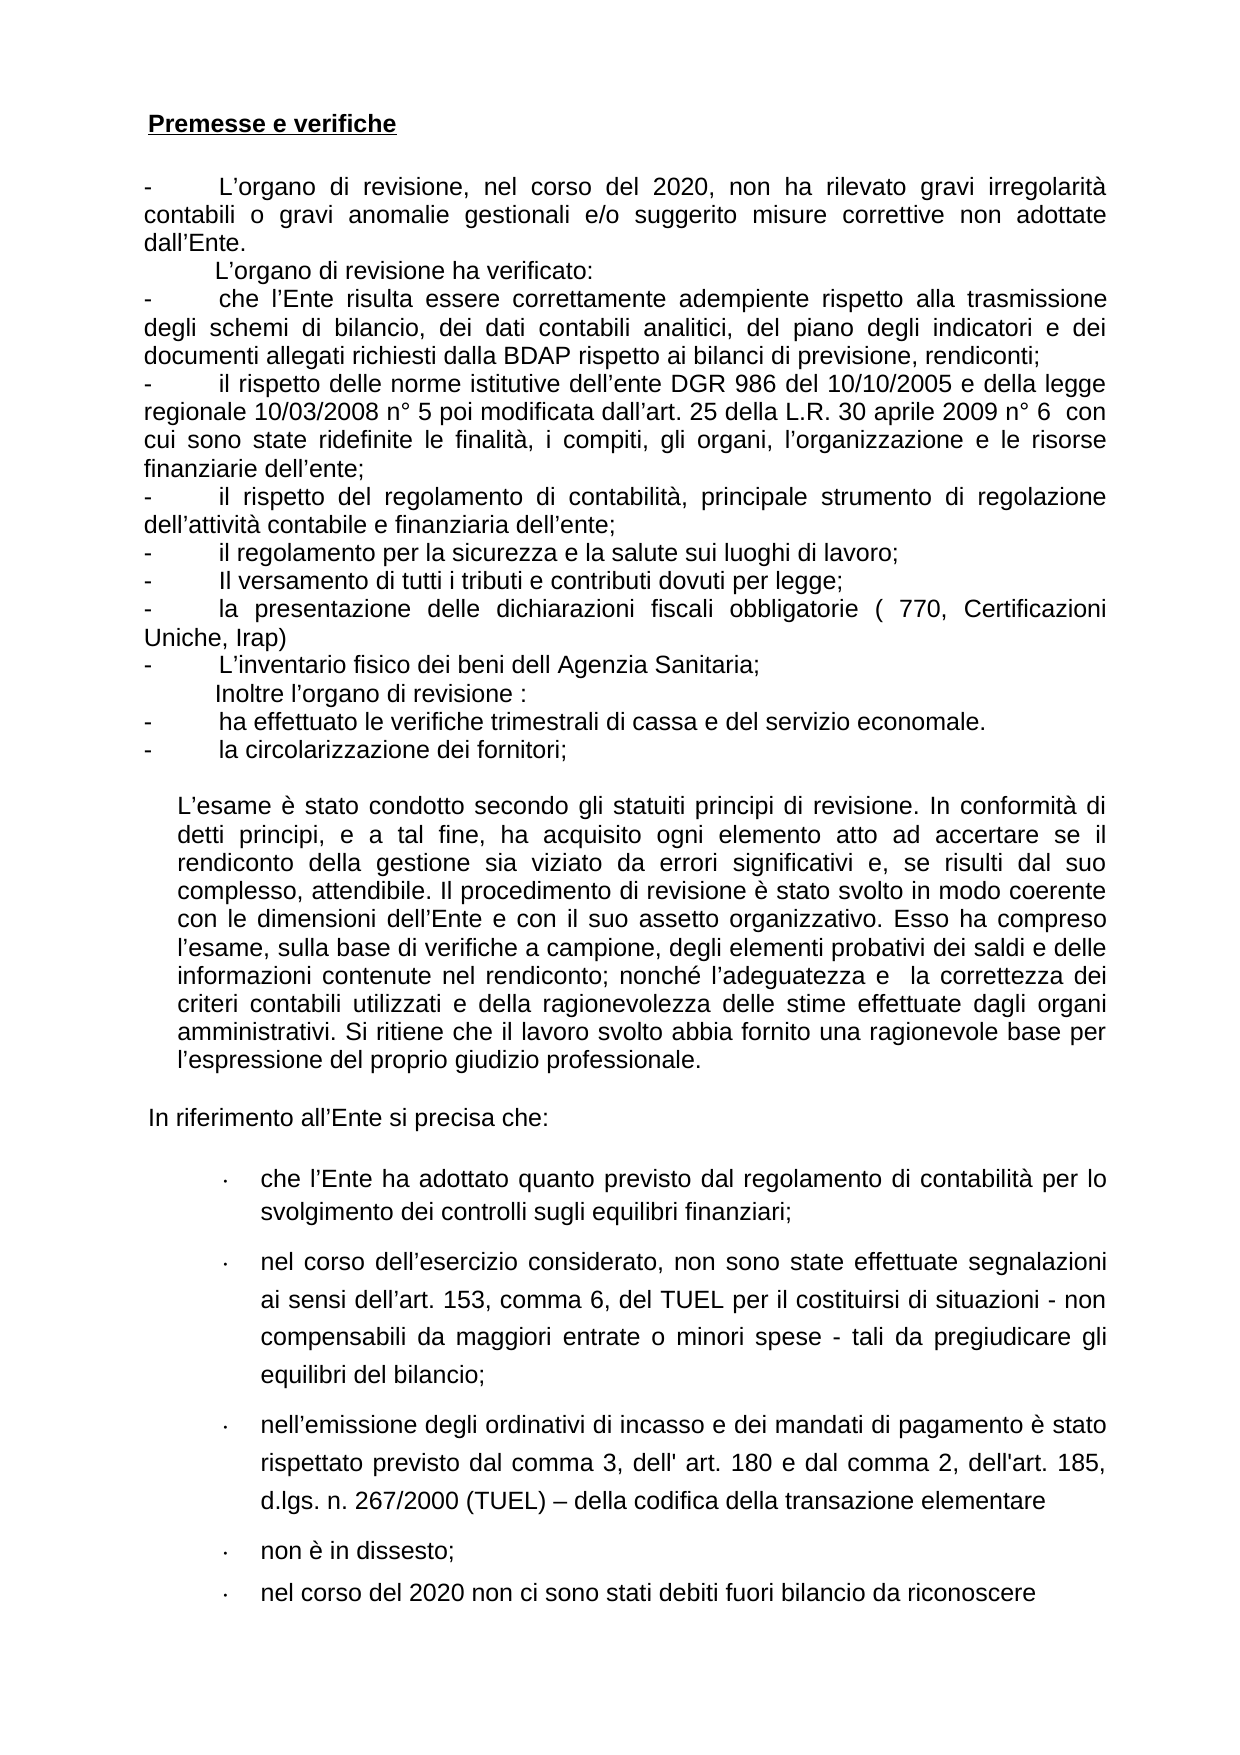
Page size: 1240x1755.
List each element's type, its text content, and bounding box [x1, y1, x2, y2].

list la presentazione delle dichiarazioni fiscali obbligatorie ( 770, Certificazioni Uniche, Irap) [144, 595, 1108, 651]
list nel corso dell’esercizio considerato, non sono state effettuate segnalazioni ai sensi dell’art. 153, comma 6, del TUEL per il costituirsi di situazioni - non compensabili da maggiori entrate o minori spese - tali da pregiudicare gli equilibri del bilancio; [223, 1247, 1108, 1389]
text Premesse e verifiche [148, 109, 1110, 137]
list non è in dissesto; [223, 1536, 1110, 1565]
list nell’emissione degli ordinativi di incasso e dei mandati di pagamento è stato rispettato previsto dal comma 3, dell' art. 180 e dal comma 2, dell'art. 185, d.lgs. n. 267/2000 (TUEL) – della codifica della transazione elementare [223, 1410, 1108, 1514]
list il regolamento per la sicurezza e la salute sui luoghi di lavoro; [144, 539, 1108, 567]
text Inoltre l’organo di revisione : [214, 679, 1108, 708]
text In riferimento all’Ente si precisa che: [148, 1103, 1110, 1132]
list ha effettuato le verifiche trimestrali di cassa e del servizio economale. [144, 708, 1108, 736]
list L’inventario fisico dei beni dell Agenzia Sanitaria; [144, 651, 1108, 679]
list L’organo di revisione, nel corso del 2020, non ha rilevato gravi irregolarità contabili o gravi anomalie gestionali e/o suggerito misure correttive non adottate dall’Ente. [144, 172, 1108, 257]
list nel corso del 2020 non ci sono stati debiti fuori bilancio da riconoscere [223, 1578, 1110, 1606]
list il rispetto delle norme istitutive dell’ente DGR 986 del 10/10/2005 e della legge regionale 10/03/2008 n° 5 poi modificata dall’art. 25 della L.R. 30 aprile 2009 n° 6 con cui sono state ridefinite le finalità, i compiti, gli organi, l’organizzazione e le risorse finanziarie dell’ente; [144, 370, 1108, 482]
text L’organo di revisione ha verificato: [214, 257, 1108, 285]
text L’esame è stato condotto secondo gli statuiti principi di revisione. In conformità di detti principi, e a tal fine, ha acquisito ogni elemento atto ad accertare se il rendiconto della gestione sia viziato da errori significativi e, se risulti dal suo complesso, attendibile. Il procedimento di revisione è stato svolto in modo coerente con le dimensioni dell’Ente e con il suo assetto organizzativo. Esso ha compreso l’esame, sulla base di verifiche a campione, degli elementi probativi dei saldi e delle informazioni contenute nel rendiconto; nonché l’adeguatezza e la correttezza dei criteri contabili utilizzati e della ragionevolezza delle stime effettuate dagli organi amministrativi. Si ritiene che il lavoro svolto abbia fornito una ragionevole base per l’espressione del proprio giudizio professionale. [177, 792, 1108, 1074]
list Il versamento di tutti i tributi e contributi dovuti per legge; [144, 567, 1108, 595]
list il rispetto del regolamento di contabilità, principale strumento di regolazione dell’attività contabile e finanziaria dell’ente; [144, 482, 1108, 539]
list che l’Ente risulta essere correttamente adempiente rispetto alla trasmissione degli schemi di bilancio, dei dati contabili analitici, del piano degli indicatori e dei documenti allegati richiesti dalla BDAP rispetto ai bilanci di previsione, rendiconti; [144, 285, 1108, 370]
list che l’Ente ha adottato quanto previsto dal regolamento di contabilità per lo svolgimento dei controlli sugli equilibri finanziari; [223, 1164, 1108, 1226]
list la circolarizzazione dei fornitori; [144, 736, 1108, 764]
